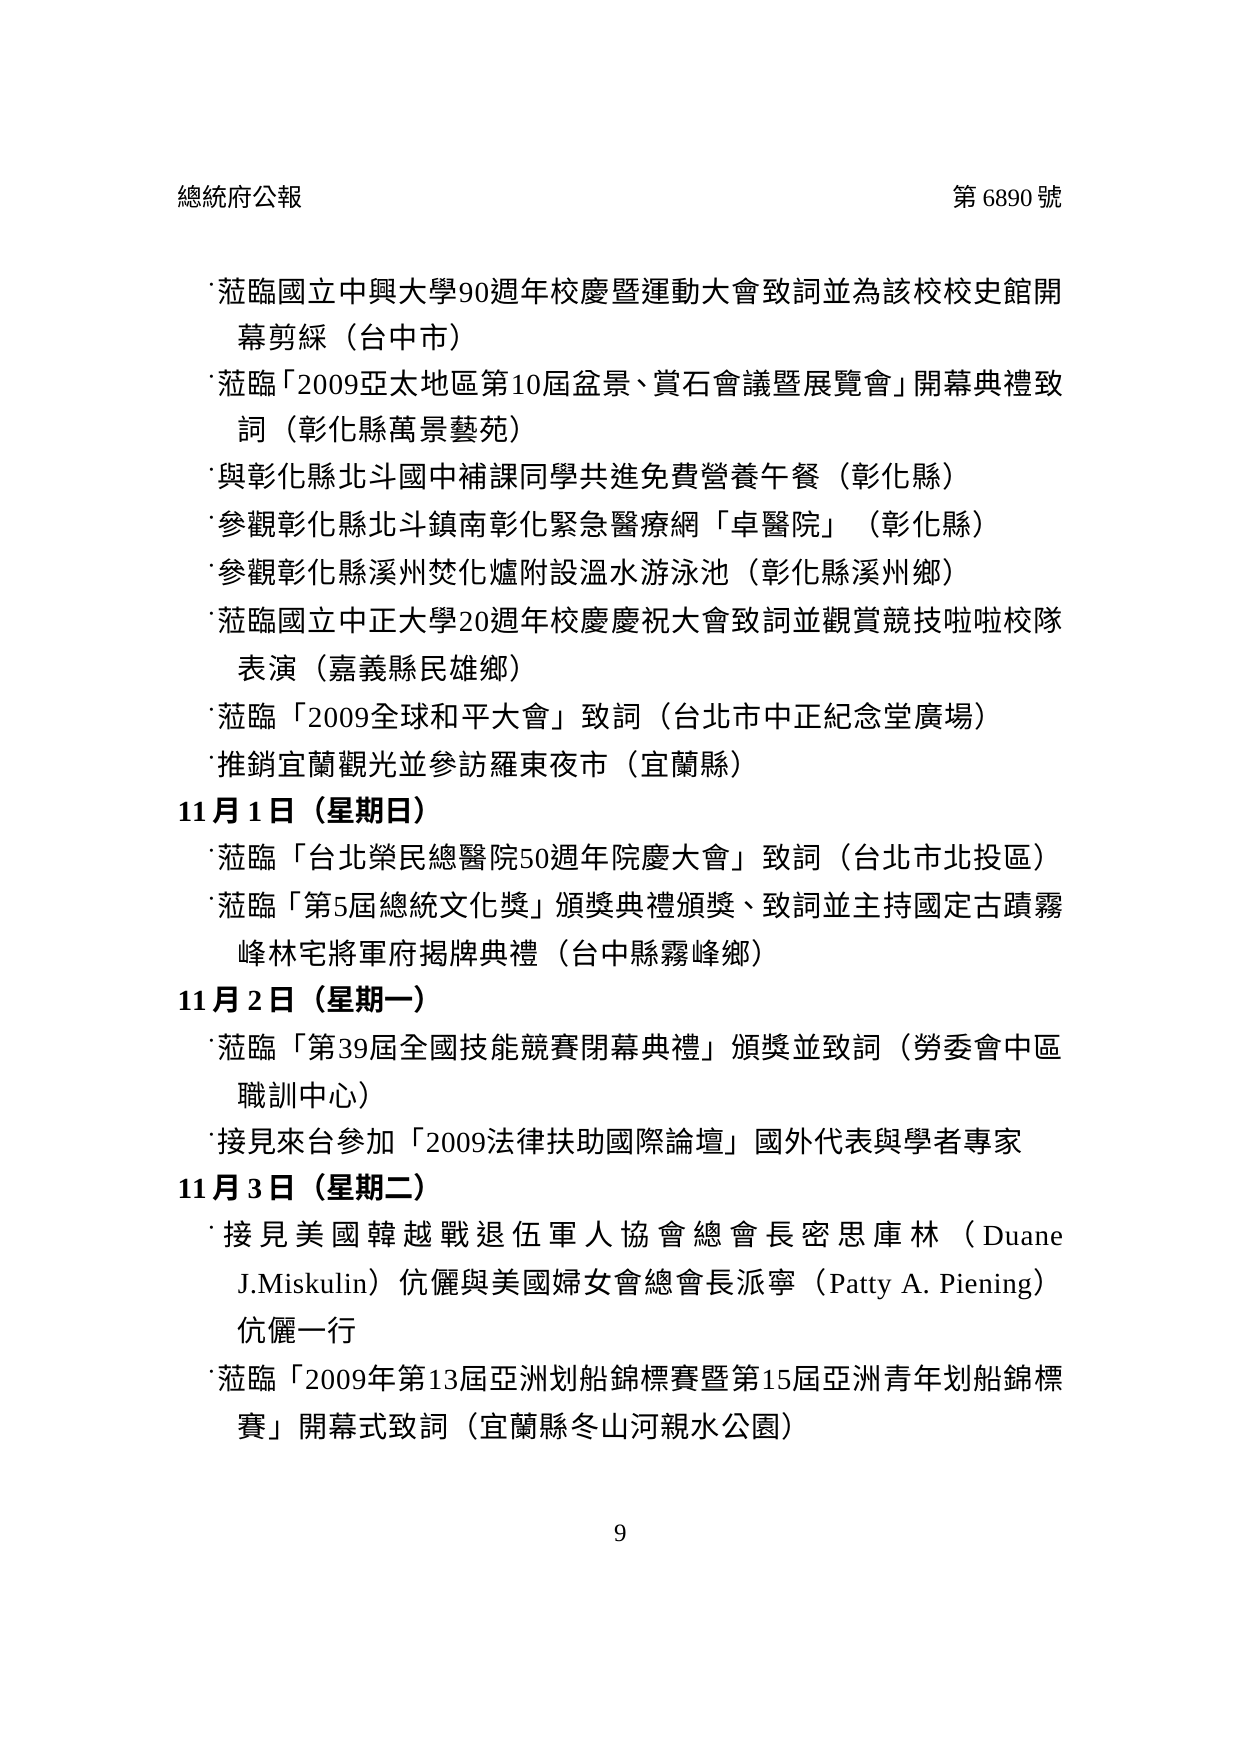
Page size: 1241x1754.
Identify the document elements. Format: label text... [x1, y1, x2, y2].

text ˙接見來台參加「2009法律扶助國際論壇」國外代表與學者專家 [206, 1116, 1063, 1162]
text ˙蒞臨「2009全球和平大會」致詞（台北市中正紀念堂廣場） [206, 689, 1063, 737]
text ˙蒞臨國立中正大學20週年校慶慶祝大會致詞並觀賞競技啦啦校隊表演（嘉義縣民雄鄉） [206, 593, 1063, 689]
text ˙推銷宜蘭觀光並參訪羅東夜市（宜蘭縣） [206, 737, 1063, 784]
text ˙接見美國韓越戰退伍軍人協會總會長密思庫林（Duane J.Miskulin）伉儷與美國婦女會總會長派寧（Patty A. Piening）伉儷一行 [206, 1207, 1063, 1351]
text 11月3日（星期二） [177, 1162, 1063, 1207]
text ˙蒞臨「2009年第13屆亞洲划船錦標賽暨第15屆亞洲青年划船錦標賽」開幕式致詞（宜蘭縣冬山河親水公園） [206, 1351, 1063, 1447]
text ˙蒞臨國立中興大學90週年校慶暨運動大會致詞並為該校校史館開幕剪綵（台中市） [206, 266, 1063, 357]
text ˙與彰化縣北斗國中補課同學共進免費營養午餐（彰化縣） [206, 449, 1063, 497]
text ˙參觀彰化縣北斗鎮南彰化緊急醫療網「卓醫院」（彰化縣） [206, 497, 1063, 545]
text ˙蒞臨「2009亞太地區第10屆盆景、賞石會議暨展覽會」開幕典禮致詞（彰化縣萬景藝苑） [206, 357, 1063, 449]
text ˙蒞臨「第39屆全國技能競賽閉幕典禮」頒獎並致詞（勞委會中區職訓中心） [206, 1020, 1063, 1116]
text ˙蒞臨「台北榮民總醫院50週年院慶大會」致詞（台北市北投區） [206, 830, 1063, 878]
text 11月2日（星期一） [177, 974, 1063, 1020]
text 11月1日（星期日） [177, 784, 1063, 830]
text ˙參觀彰化縣溪州焚化爐附設溫水游泳池（彰化縣溪州鄉） [206, 545, 1063, 593]
text ˙蒞臨「第5屆總統文化獎」頒獎典禮頒獎、致詞並主持國定古蹟霧峰林宅將軍府揭牌典禮（台中縣霧峰鄉） [206, 878, 1063, 974]
